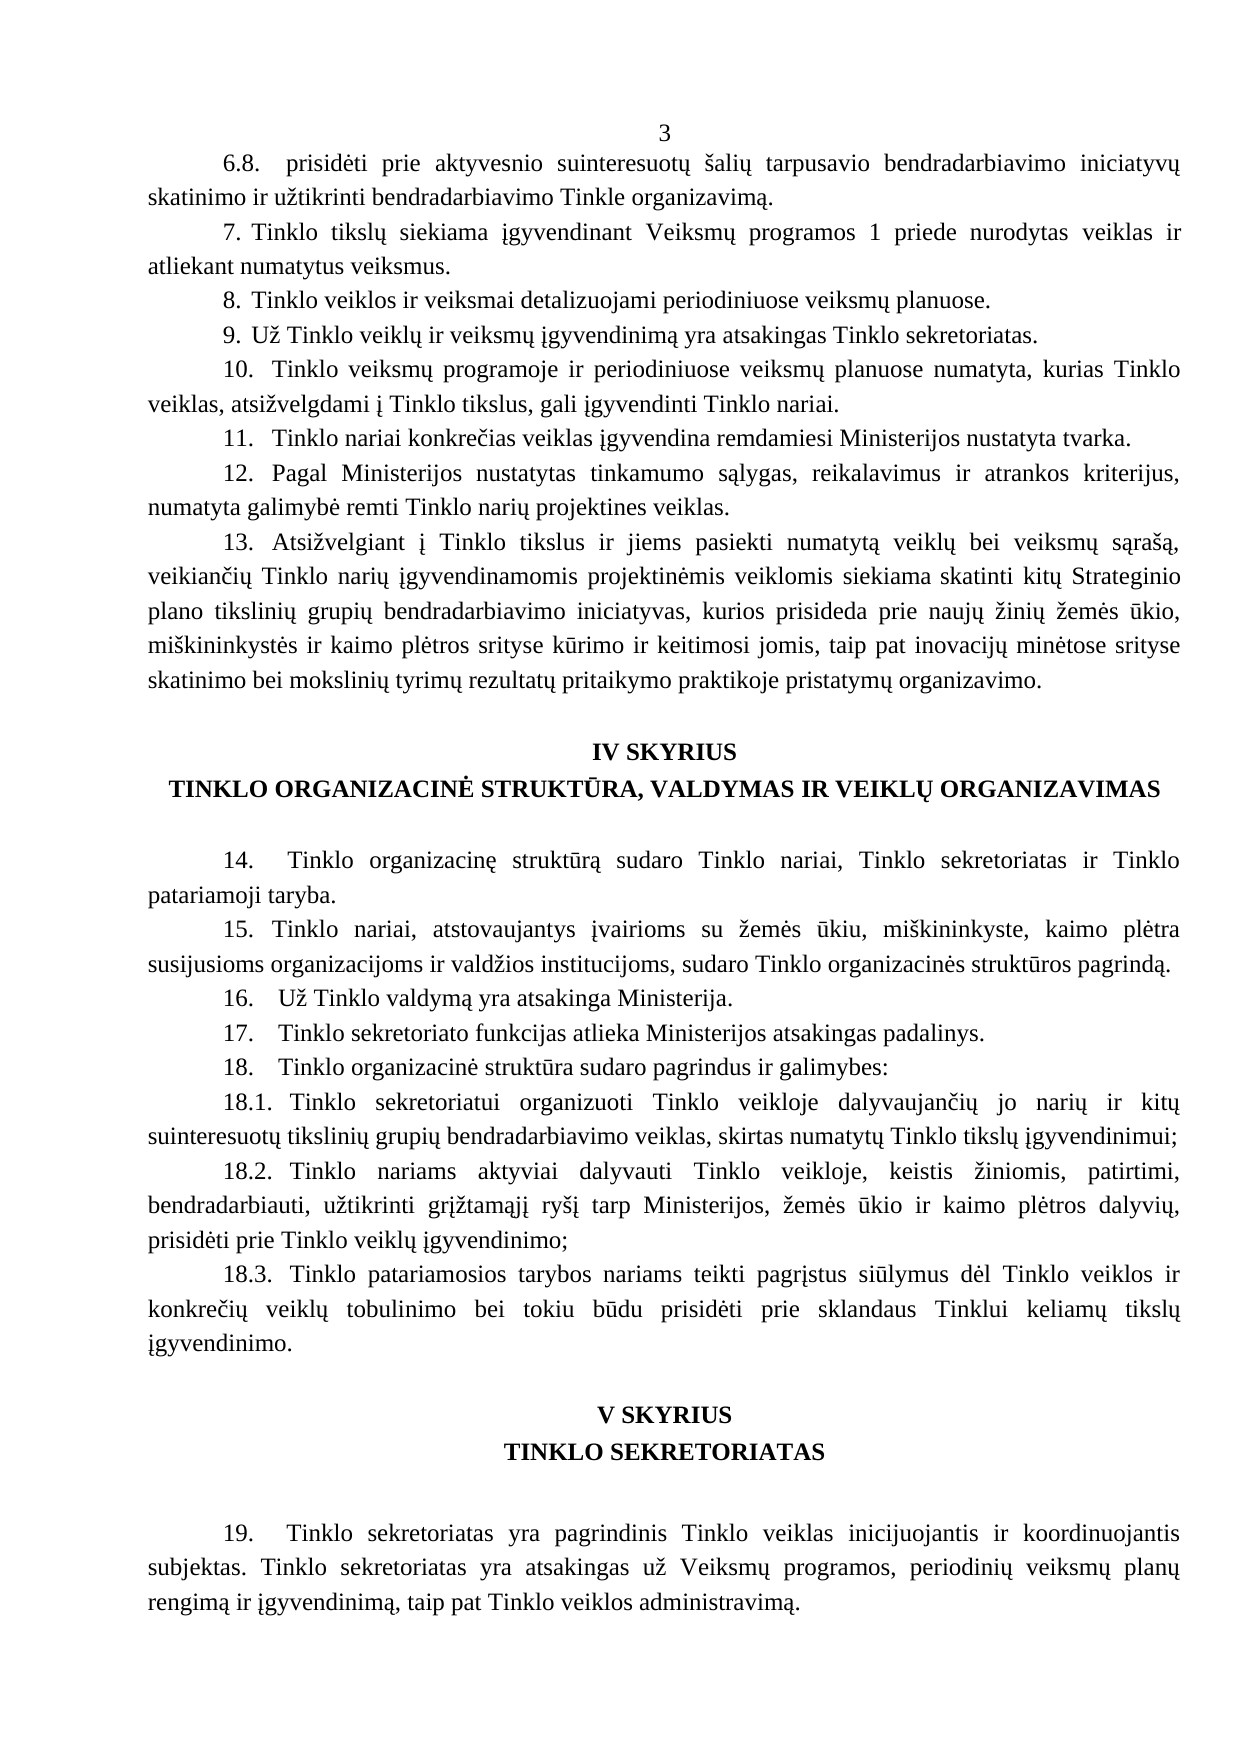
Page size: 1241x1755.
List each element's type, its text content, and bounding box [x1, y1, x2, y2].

text 18. Tinklo organizacinė struktūra sudaro pagrindus ir galimybes: [148, 1052, 1181, 1081]
text 9. Už Tinklo veiklų ir veiksmų įgyvendinimą yra atsakingas Tinklo sekretoriatas. [148, 320, 1181, 349]
text 16. Už Tinklo valdymą yra atsakinga Ministerija. [148, 983, 1181, 1012]
text 11. Tinklo nariai konkrečias veiklas įgyvendina remdamiesi Ministerijos nustatyta tvarka. [148, 423, 1181, 452]
text TINKLO SEKRETORIATAS [148, 1437, 1181, 1466]
text 6.8. prisidėti prie aktyvesnio suinteresuotų šalių tarpusavio bendradarbiavimo iniciatyvų skatinimo ir užtikrinti bendradarbiavimo Tinkle organizavimą. [148, 148, 1181, 211]
text 19. Tinklo sekretoriatas yra pagrindinis Tinklo veiklas inicijuojantis ir koordinuojantis subjektas. Tinklo sekretoriatas yra atsakingas už Veiksmų programos, periodinių veiksmų planų rengimą ir įgyvendinimą, taip pat Tinklo veiklos administravimą. [148, 1518, 1181, 1616]
text Tinklo ORGANIZACINĖ STRUKTŪRA, VALDYMAS ir veiklų organizavimas [148, 774, 1181, 803]
text 14. Tinklo organizacinę struktūrą sudaro Tinklo nariai, Tinklo sekretoriatas ir Tinklo patariamoji taryba. [148, 846, 1181, 909]
text 8. Tinklo veiklos ir veiksmai detalizuojami periodiniuose veiksmų planuose. [148, 286, 1181, 314]
text 18.2. Tinklo nariams aktyviai dalyvauti Tinklo veikloje, keistis žiniomis, patirtimi, bendradarbiauti, užtikrinti grįžtamąjį ryšį tarp Ministerijos, žemės ūkio ir kaimo plėtros dalyvių, prisidėti prie Tinklo veiklų įgyvendinimo; [148, 1156, 1181, 1254]
text 15. Tinklo nariai, atstovaujantys įvairioms su žemės ūkiu, miškininkyste, kaimo plėtra susijusioms organizacijoms ir valdžios institucijoms, sudaro Tinklo organizacinės struktūros pagrindą. [148, 914, 1181, 978]
text 10. Tinklo veiksmų programoje ir periodiniuose veiksmų planuose numatyta, kurias Tinklo veiklas, atsižvelgdami į Tinklo tikslus, gali įgyvendinti Tinklo nariai. [148, 354, 1181, 418]
text 18.1. Tinklo sekretoriatui organizuoti Tinklo veikloje dalyvaujančių jo narių ir kitų suinteresuotų tikslinių grupių bendradarbiavimo veiklas, skirtas numatytų Tinklo tikslų įgyvendinimui; [148, 1087, 1181, 1150]
text 17. Tinklo sekretoriato funkcijas atlieka Ministerijos atsakingas padalinys. [148, 1018, 1181, 1047]
text IV SKYRIUS [148, 737, 1181, 765]
text 13. Atsižvelgiant į Tinklo tikslus ir jiems pasiekti numatytą veiklų bei veiksmų sąrašą, veikiančių Tinklo narių įgyvendinamomis projektinėmis veiklomis siekiama skatinti kitų Strateginio plano tikslinių grupių bendradarbiavimo iniciatyvas, kurios prisideda prie naujų žinių žemės ūkio, miškininkystės ir kaimo plėtros srityse kūrimo ir keitimosi jomis, taip pat inovacijų minėtose srityse skatinimo bei mokslinių tyrimų rezultatų pritaikymo praktikoje pristatymų organizavimo. [148, 527, 1181, 693]
text 12. Pagal Ministerijos nustatytas tinkamumo sąlygas, reikalavimus ir atrankos kriterijus, numatyta galimybė remti Tinklo narių projektines veiklas. [148, 458, 1181, 521]
text 18.3. Tinklo patariamosios tarybos nariams teikti pagrįstus siūlymus dėl Tinklo veiklos ir konkrečių veiklų tobulinimo bei tokiu būdu prisidėti prie sklandaus Tinklui keliamų tikslų įgyvendinimo. [148, 1259, 1181, 1357]
text v SKYRIUS [148, 1400, 1181, 1429]
text 7. Tinklo tikslų siekiama įgyvendinant Veiksmų programos 1 priede nurodytas veiklas ir atliekant numatytus veiksmus. [148, 217, 1181, 280]
